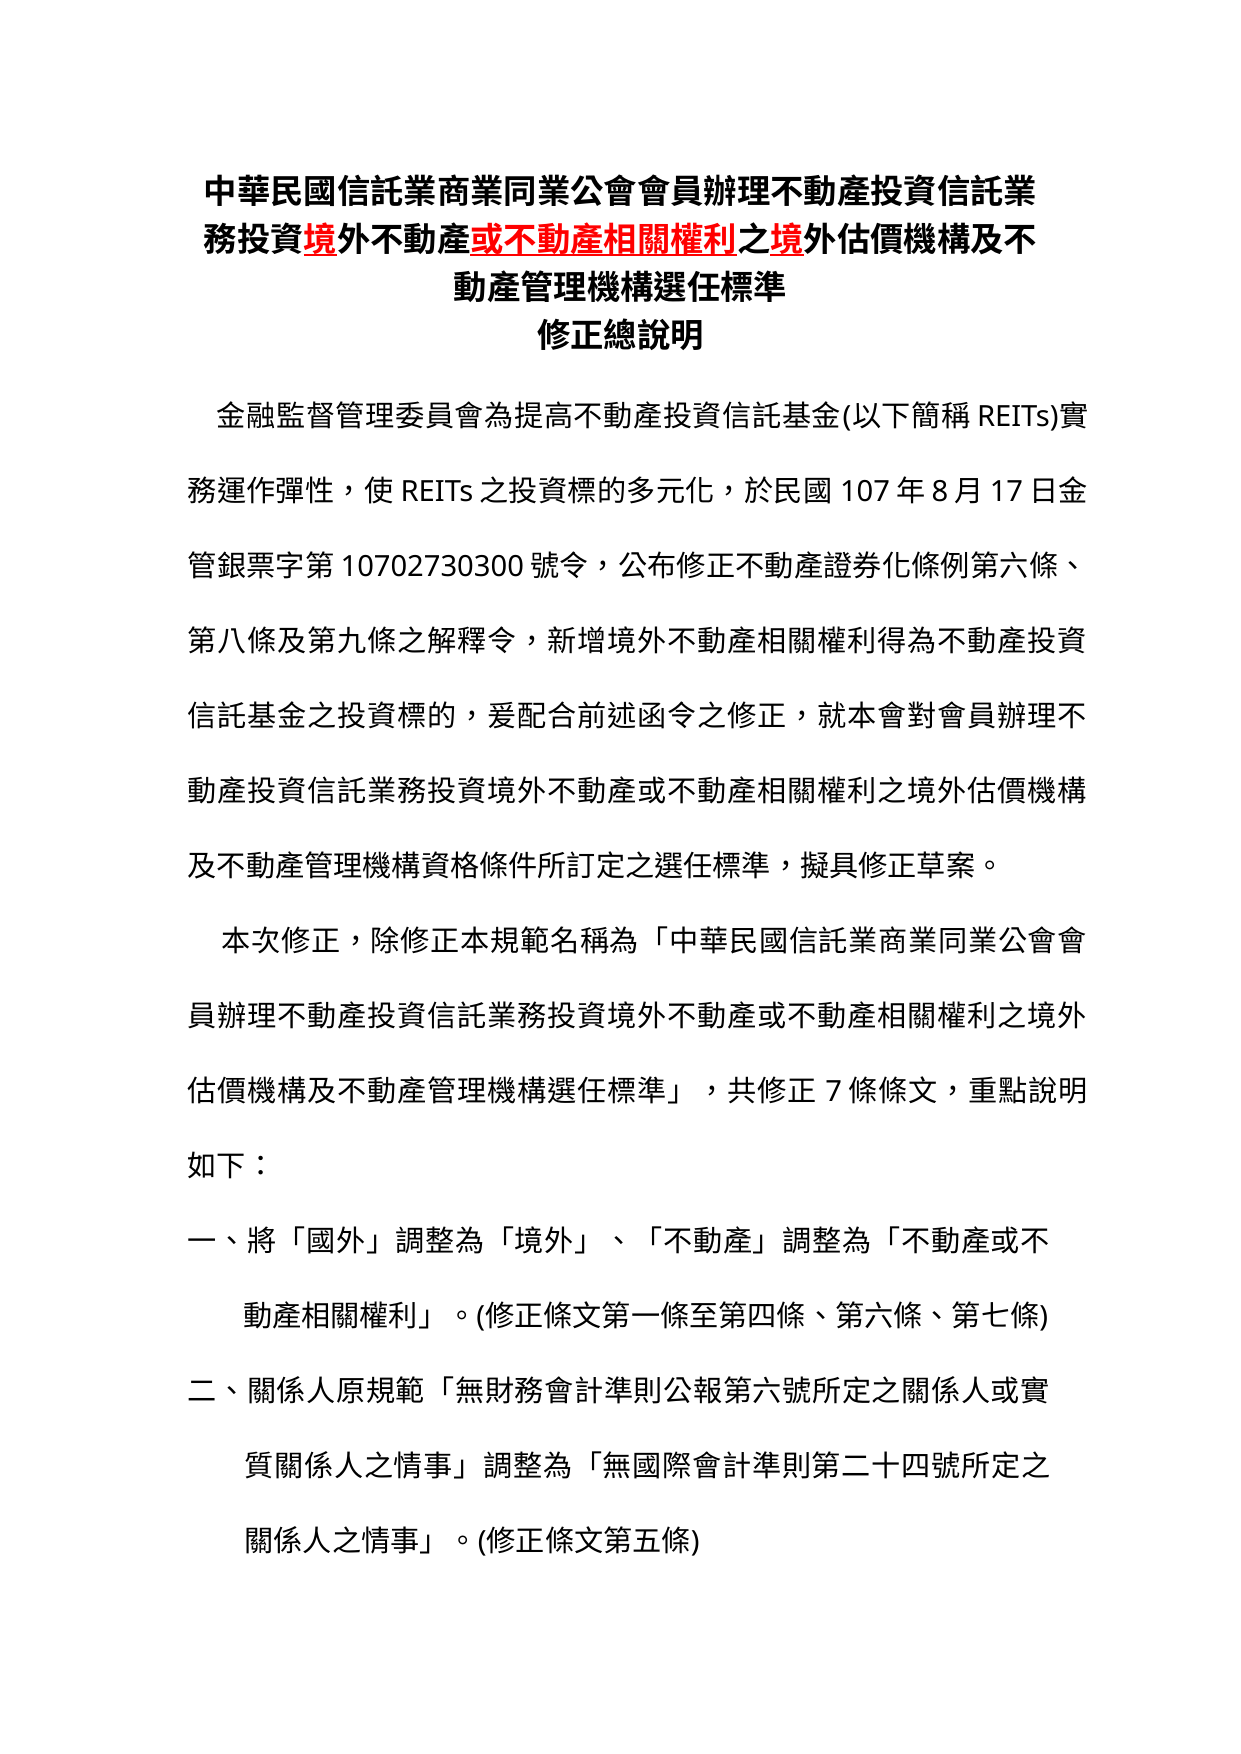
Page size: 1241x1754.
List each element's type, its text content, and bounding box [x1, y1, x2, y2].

text 本次修正，除修正本規範名稱為「中華民國信託業商業同業公會會員辦理不動產投資信託業務投資境外不動產或不動產相關權利之境外估價機構及不動產管理機構選任標準」，共修正7條條文，重點說明如下： [187, 901, 1088, 1201]
text 中華民國信託業商業同業公會會員辦理不動產投資信託業務投資境外不動產或不動產相關權利之境外估價機構及不動產管理機構選任標準 [187, 164, 1053, 309]
text 金融監督管理委員會為提高不動產投資信託基金(以下簡稱REITs)實務運作彈性，使REITs之投資標的多元化，於民國107年8月17日金管銀票字第10702730300號令，公布修正不動產證券化條例第六條、第八條及第九條之解釋令，新增境外不動產相關權利得為不動產投資信託基金之投資標的，爰配合前述函令之修正，就本會對會員辦理不動產投資信託業務投資境外不動產或不動產相關權利之境外估價機構及不動產管理機構資格條件所訂定之選任標準，擬具修正草案。 [187, 376, 1088, 901]
text 修正總說明 [187, 309, 1053, 357]
text 二、關係人原規範「無財務會計準則公報第六號所定之關係人或實質關係人之情事」調整為「無國際會計準則第二十四號所定之關係人之情事」。(修正條文第五條) [187, 1351, 1053, 1576]
text 一、將「國外」調整為「境外」、「不動產」調整為「不動產或不動產相關權利」。(修正條文第一條至第四條、第六條、第七條) [187, 1201, 1053, 1351]
